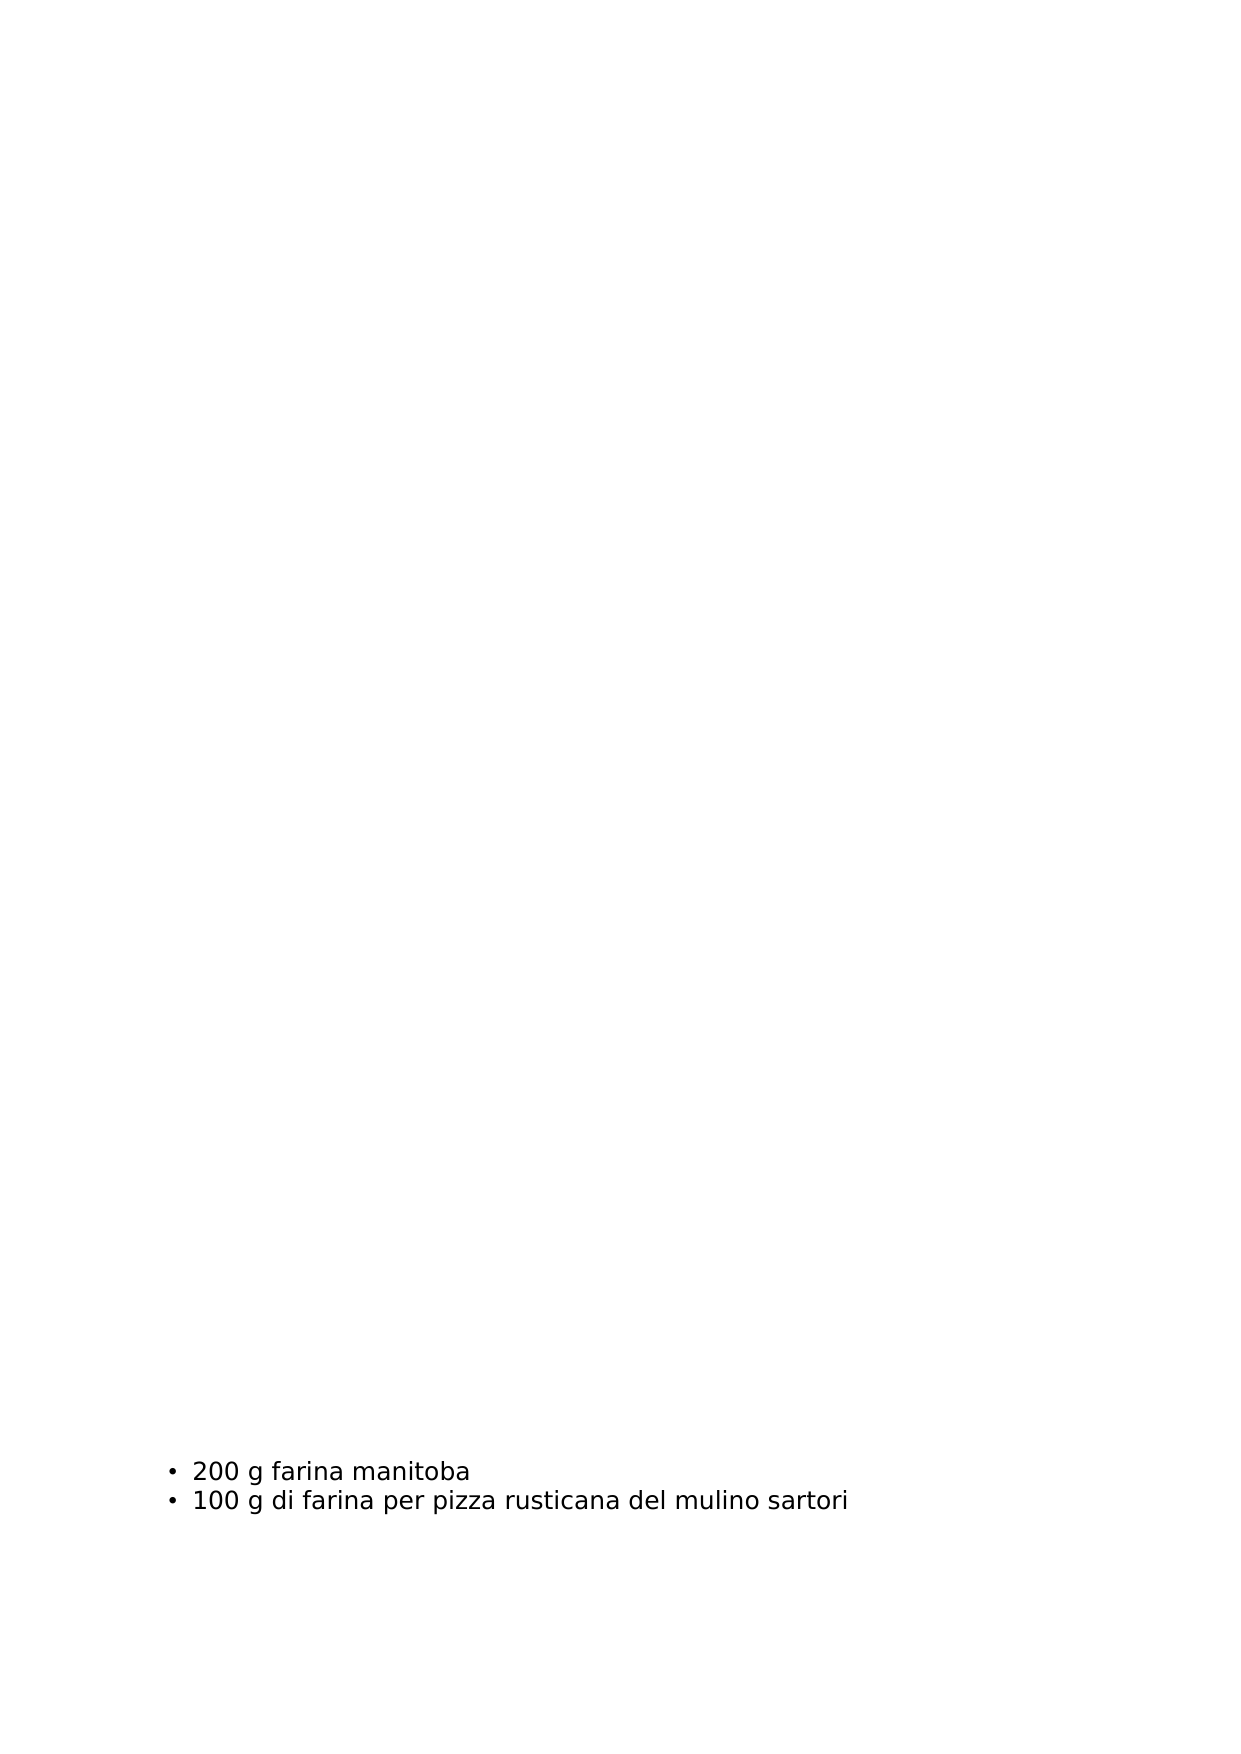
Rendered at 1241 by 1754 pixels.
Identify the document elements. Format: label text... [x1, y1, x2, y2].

list [177, 118, 1122, 1457]
list 200 g farina manitoba [177, 1457, 1122, 1486]
list 100 g di farina per pizza rusticana del mulino sartori [177, 1486, 1122, 1515]
